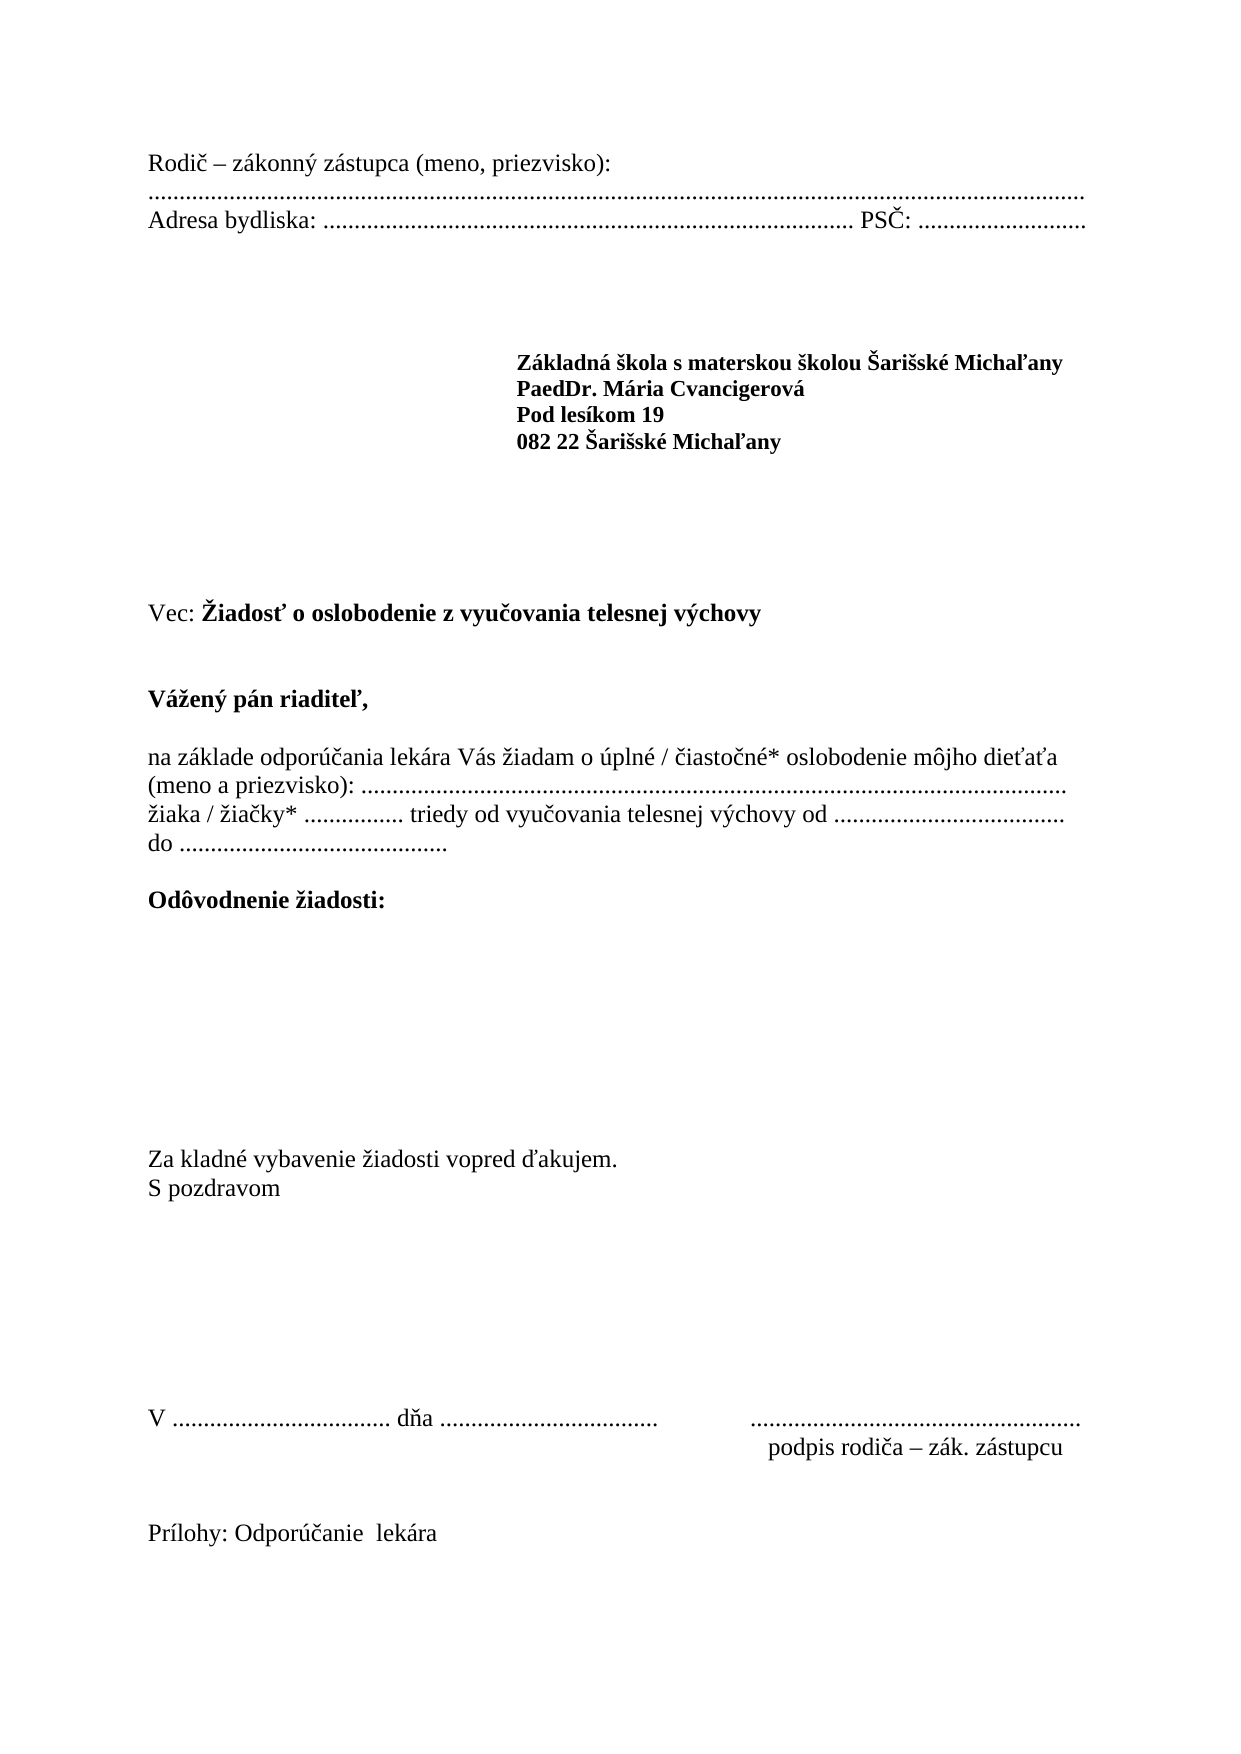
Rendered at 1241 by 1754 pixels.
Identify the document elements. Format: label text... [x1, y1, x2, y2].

text 082 22 Šarišské Michaľany [443, 428, 1093, 454]
text podpis rodiča – zák. zástupcu [148, 1432, 1093, 1461]
text Rodič – zákonný zástupca (meno, priezvisko): [148, 148, 1093, 176]
text S pozdravom [148, 1173, 1093, 1202]
text Za kladné vybavenie žiadosti vopred ďakujem. [148, 1144, 1093, 1173]
text V ................................... dňa ................................... ..................................................... [148, 1403, 1093, 1432]
text Pod lesíkom 19 [443, 402, 1093, 428]
text na základe odporúčania lekára Vás žiadam o úplné / čiastočné* oslobodenie môjho dieťaťa (meno a priezvisko): ................................................................................................................. žiaka / žiačky* ................ triedy od vyučovania telesnej výchovy od ..................................... do ........................................... [148, 742, 1093, 857]
text PaedDr. Mária Cvancigerová [443, 375, 1093, 402]
text Vážený pán riaditeľ, [148, 684, 1093, 713]
text Prílohy: Odporúčanie lekára [148, 1518, 1093, 1547]
text Základná škola s materskou školou Šarišské Michaľany [443, 349, 1093, 375]
text Odôvodnenie žiadosti: [148, 886, 1093, 914]
text Vec: Žiadosť o oslobodenie z vyučovania telesnej výchovy [148, 598, 1093, 627]
text ......................................................................................................................................................Adresa bydliska: ..................................................................................... PSČ: ........................... [148, 176, 1093, 234]
